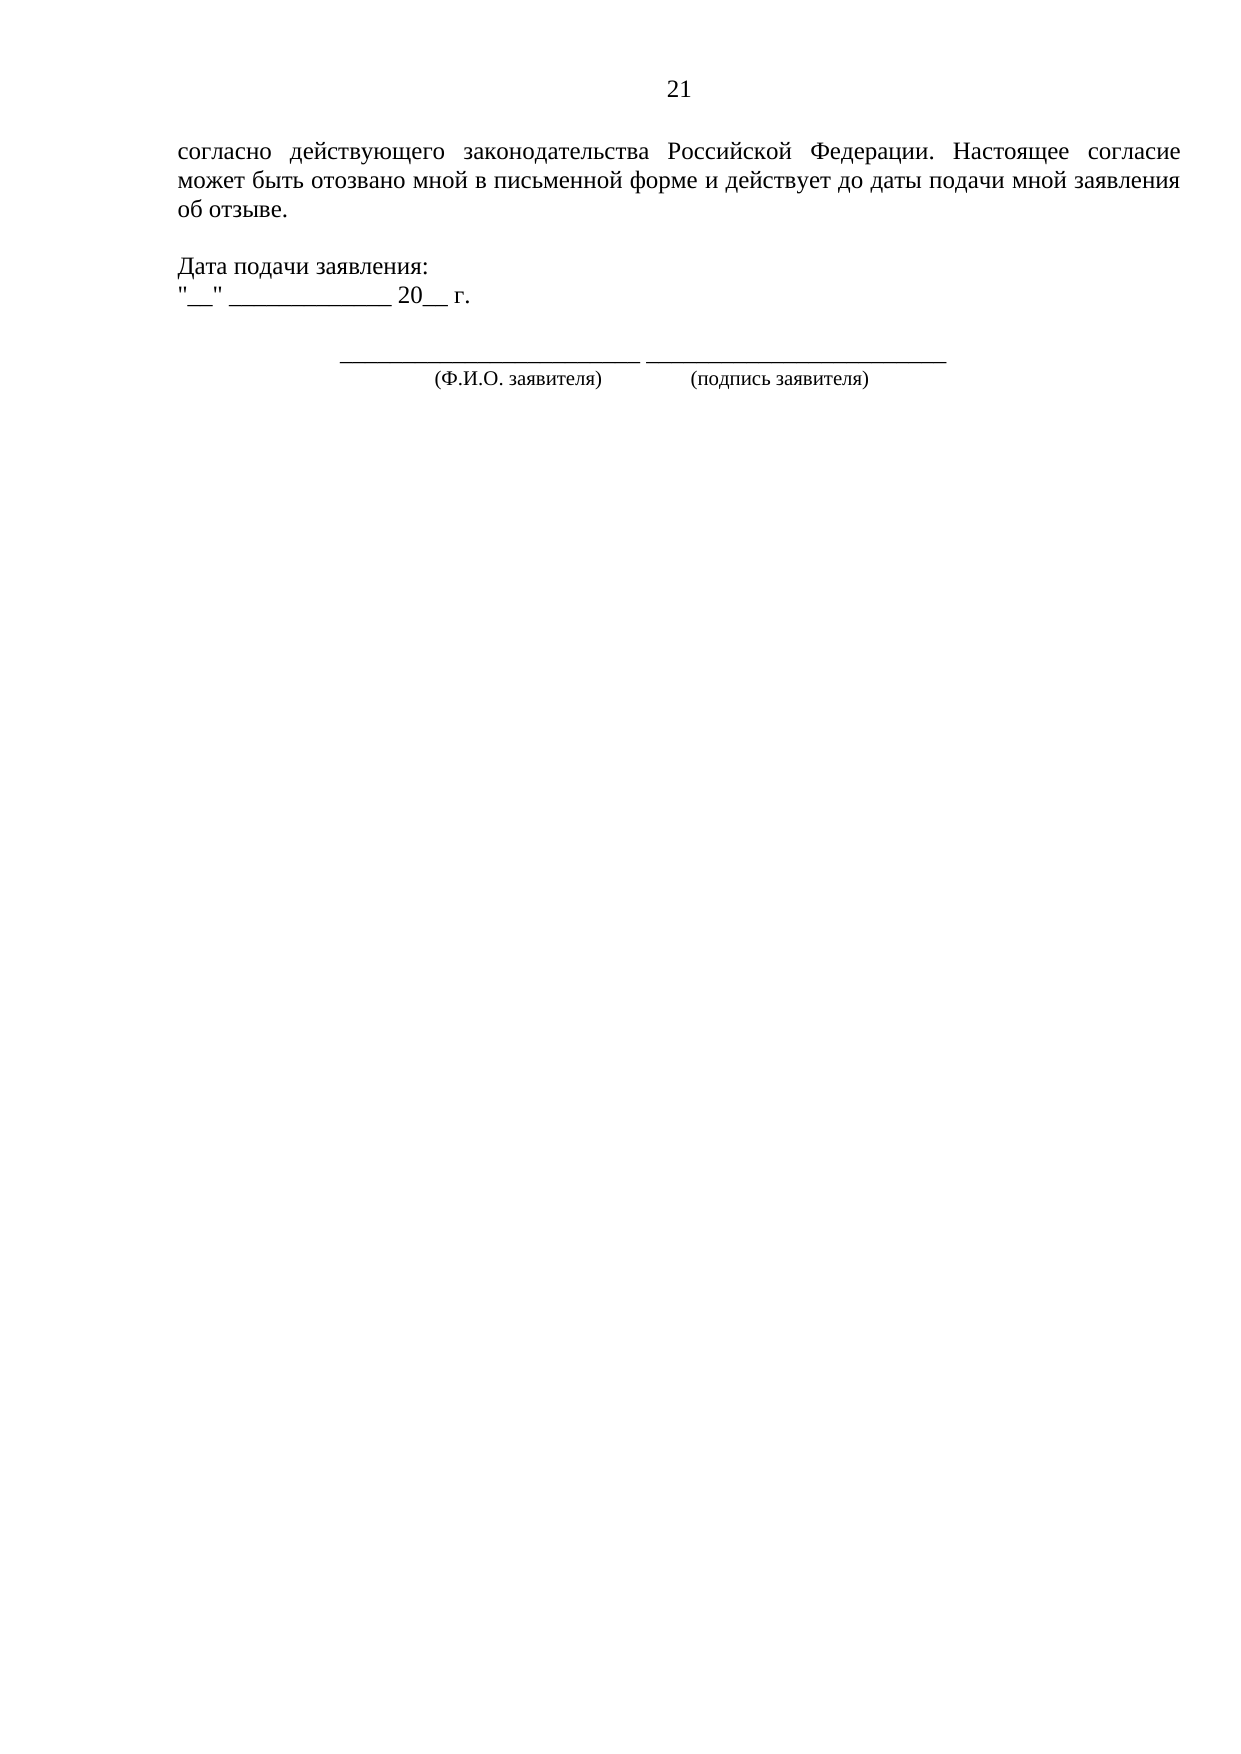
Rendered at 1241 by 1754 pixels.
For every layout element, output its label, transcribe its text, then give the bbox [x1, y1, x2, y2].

text "__" _____________ 20__ г. [177, 280, 1181, 309]
text согласно действующего законодательства Российской Федерации. Настоящее согласие может быть отозвано мной в письменной форме и действует до даты подачи мной заявления об отзыве. [177, 136, 1181, 222]
text Дата подачи заявления: [177, 251, 1181, 280]
text (Ф.И.О. заявителя) (подпись заявителя) [413, 366, 1181, 390]
text ________________________ ________________________ [177, 337, 1181, 366]
